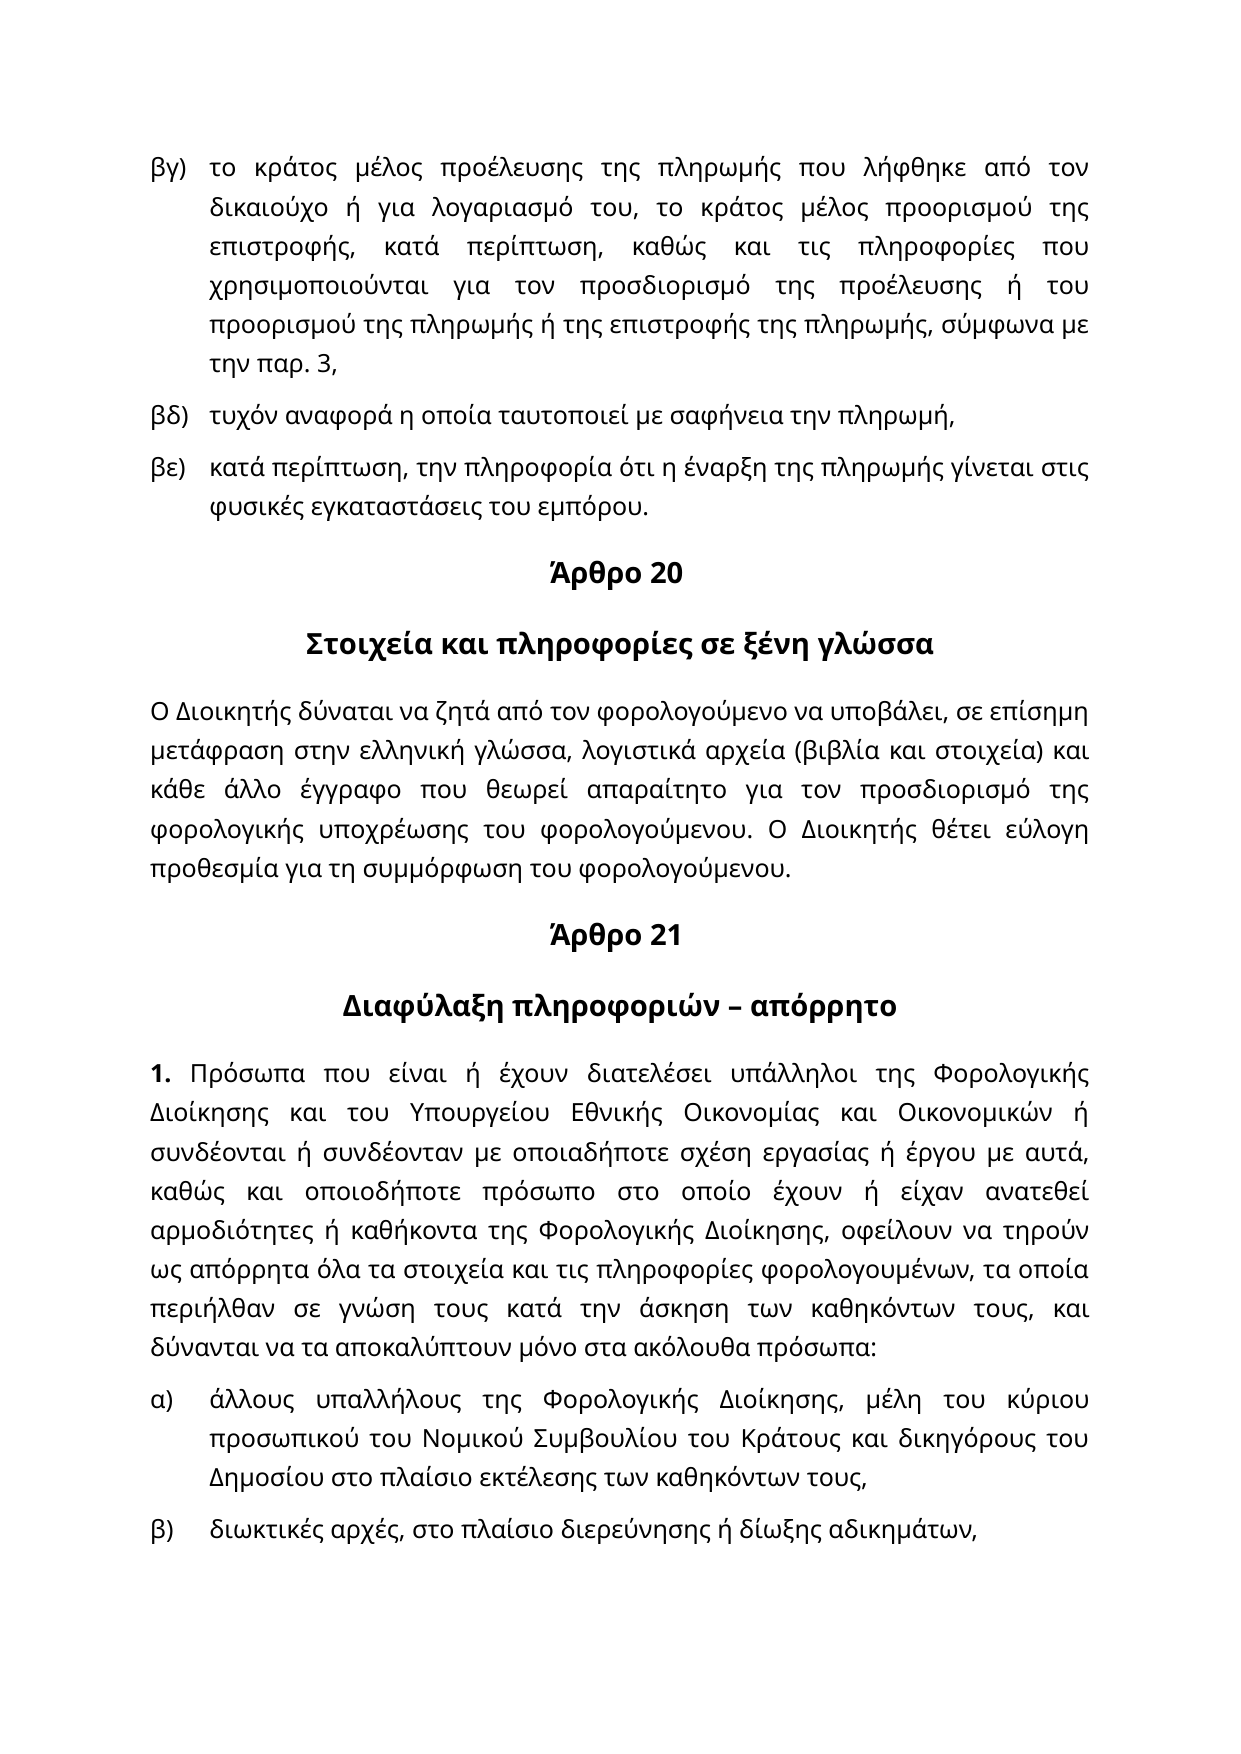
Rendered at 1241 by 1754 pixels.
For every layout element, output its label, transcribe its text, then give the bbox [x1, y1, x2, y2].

text Ο Διοικητής δύναται να ζητά από τον φορολογούμενο να υποβάλει, σε επίσημη μετάφραση στην ελληνική γλώσσα, λογιστικά αρχεία (βιβλία και στοιχεία) και κάθε άλλο έγγραφο που θεωρεί απαραίτητο για τον προσδιορισμό της φορολογικής υποχρέωσης του φορολογούμενου. Ο Διοικητής θέτει εύλογη προθεσμία για τη συμμόρφωση του φορολογούμενου. [150, 694, 1090, 884]
list βδ) τυχόν αναφορά η οποία ταυτοποιεί με σαφήνεια την πληρωμή, [150, 397, 1090, 432]
list βγ) το κράτος μέλος προέλευσης της πληρωμής που λήφθηκε από τον δικαιούχο ή για λογαριασμό του, το κράτος μέλος προορισμού της επιστροφής, κατά περίπτωση, καθώς και τις πληροφορίες που χρησιμοποιούνται για τον προσδιορισμό της προέλευσης ή του προορισμού της πληρωμής ή της επιστροφής της πληρωμής, σύμφωνα με την παρ. 3, [150, 150, 1090, 380]
text 1. Πρόσωπα που είναι ή έχουν διατελέσει υπάλληλοι της Φορολογικής Διοίκησης και του Υπουργείου Εθνικής Οικονομίας και Οικονομικών ή συνδέονται ή συνδέονταν με οποιαδήποτε σχέση εργασίας ή έργου με αυτά, καθώς και οποιοδήποτε πρόσωπο στο οποίο έχουν ή είχαν ανατεθεί αρμοδιότητες ή καθήκοντα της Φορολογικής Διοίκησης, οφείλουν να τηρούν ως απόρρητα όλα τα στοιχεία και τις πληροφορίες φορολογουμένων, τα οποία περιήλθαν σε γνώση τους κατά την άσκηση των καθηκόντων τους, και δύνανται να τα αποκαλύπτουν μόνο στα ακόλουθα πρόσωπα: [150, 1056, 1090, 1364]
subtitle Διαφύλαξη πληροφοριών – απόρρητο [150, 985, 1090, 1025]
list β) διωκτικές αρχές, στο πλαίσιο διερεύνησης ή δίωξης αδικημάτων, [150, 1512, 1090, 1546]
list βε) κατά περίπτωση, την πληροφορία ότι η έναρξη της πληρωμής γίνεται στις φυσικές εγκαταστάσεις του εμπόρου. [150, 449, 1090, 522]
subtitle Στοιχεία και πληροφορίες σε ξένη γλώσσα [150, 623, 1090, 663]
subtitle Άρθρο 21 [150, 914, 1090, 954]
list α) άλλους υπαλλήλους της Φορολογικής Διοίκησης, μέλη του κύριου προσωπικού του Νομικού Συμβουλίου του Κράτους και δικηγόρους του Δημοσίου στο πλαίσιο εκτέλεσης των καθηκόντων τους, [150, 1382, 1090, 1494]
subtitle Άρθρο 20 [150, 552, 1090, 592]
